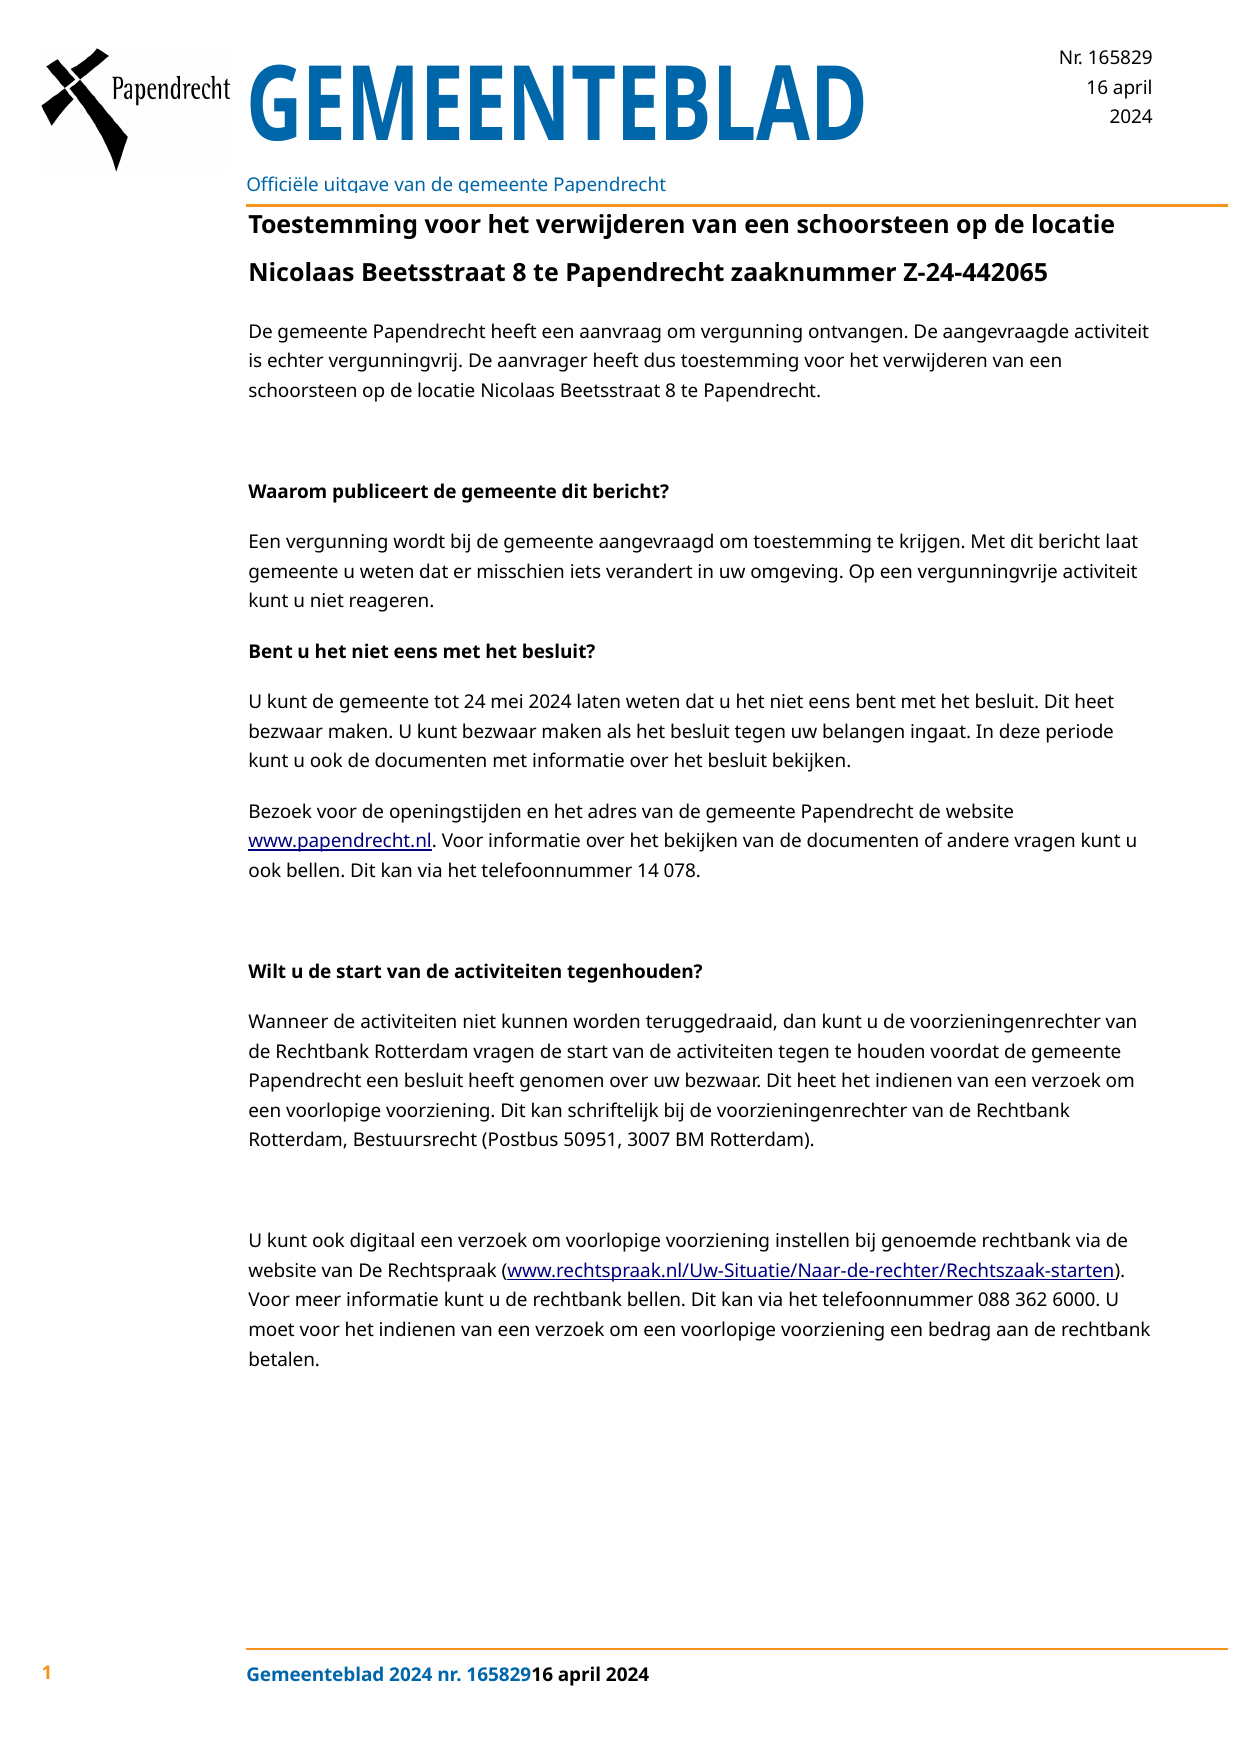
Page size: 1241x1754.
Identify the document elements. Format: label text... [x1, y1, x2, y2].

text U kunt de gemeente tot 24 mei 2024 laten weten dat u het niet eens bent met het besluit. Dit heet bezwaar maken. U kunt bezwaar maken als het besluit tegen uw belangen ingaat. In deze periode kunt u ook de documenten met informatie over het besluit bekijken. [248, 688, 1152, 773]
text Toestemming voor het verwijderen van een schoorsteen op de locatie Nicolaas Beetsstraat 8 te Papendrecht zaaknummer Z-24-442065 [248, 207, 1152, 288]
text Bent u het niet eens met het besluit? [248, 638, 1152, 664]
text Waarom publiceert de gemeente dit bericht? [248, 478, 1152, 504]
text Wilt u de start van de activiteiten tegenhouden? [248, 958, 1152, 984]
text Wanneer de activiteiten niet kunnen worden teruggedraaid, dan kunt u de voorzieningenrechter van de Rechtbank Rotterdam vragen de start van de activiteiten tegen te houden voordat de gemeente Papendrecht een besluit heeft genomen over uw bezwaar. Dit heet het indienen van een verzoek om een voorlopige voorziening. Dit kan schriftelijk bij de voorzieningenrechter van de Rechtbank Rotterdam, Bestuursrecht (Postbus 50951, 3007 BM Rotterdam). [248, 1008, 1152, 1152]
text U kunt ook digitaal een verzoek om voorlopige voorziening instellen bij genoemde rechtbank via de website van De Rechtspraak (www.rechtspraak.nl/Uw-Situatie/Naar-de-rechter/Rechtszaak-starten). Voor meer informatie kunt u de rechtbank bellen. Dit kan via het telefoonnummer 088 362 6000. U moet voor het indienen van een verzoek om een voorlopige voorziening een bedrag aan de rechtbank betalen. [248, 1227, 1152, 1372]
text Bezoek voor de openingstijden en het adres van de gemeente Papendrecht de website www.papendrecht.nl. Voor informatie over het bekijken van de documenten of andere vragen kunt u ook bellen. Dit kan via het telefoonnummer 14 078. [248, 798, 1152, 883]
text Een vergunning wordt bij de gemeente aangevraagd om toestemming te krijgen. Met dit bericht laat gemeente u weten dat er misschien iets verandert in uw omgeving. Op een vergunningvrije activiteit kunt u niet reageren. [248, 528, 1152, 613]
picture [41, 47, 231, 172]
text De gemeente Papendrecht heeft een aanvraag om vergunning ontvangen. De aangevraagde activiteit is echter vergunningvrij. De aanvrager heeft dus toestemming voor het verwijderen van een schoorsteen op de locatie Nicolaas Beetsstraat 8 te Papendrecht. [248, 318, 1152, 403]
